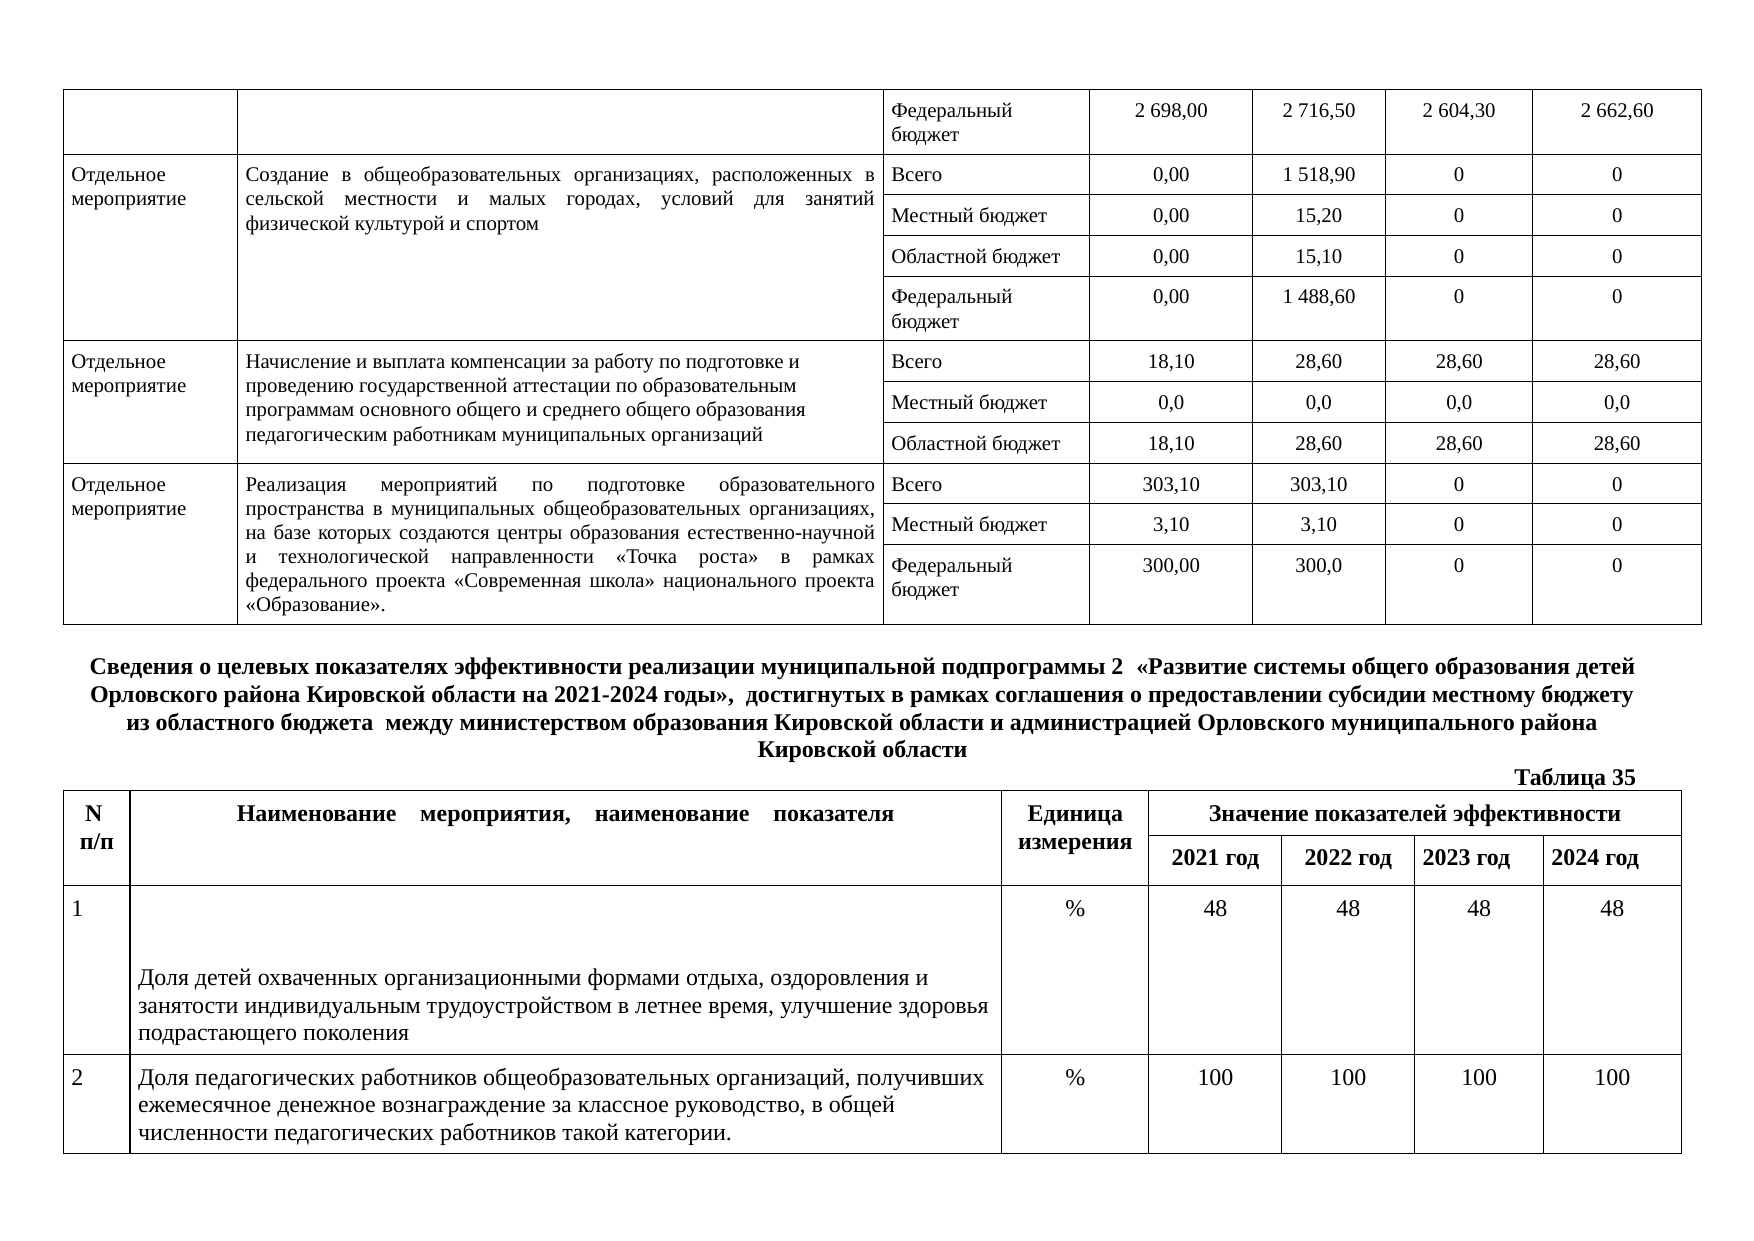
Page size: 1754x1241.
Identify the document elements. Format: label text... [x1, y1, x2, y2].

table_cell [238, 90, 883, 153]
table_cell 300,0 [1253, 545, 1385, 624]
table_cell 1 488,60 [1253, 277, 1385, 340]
table_cell Всего [884, 464, 1089, 503]
table_cell 0,00 [1090, 277, 1252, 340]
table_cell 303,10 [1090, 464, 1252, 503]
table_cell 0 [1386, 545, 1532, 624]
table_cell Доля детей охваченных организационными формами отдыха, оздоровления и занятости индивидуальным трудоустройством в летнее время, улучшение здоровья подрастающего поколения [131, 886, 1001, 1054]
table_cell 28,60 [1533, 341, 1701, 381]
table_cell Отдельное мероприятие [64, 341, 237, 463]
table_cell 18,10 [1090, 341, 1252, 381]
table_cell Местный бюджет [884, 504, 1089, 544]
table_cell 0,0 [1253, 382, 1385, 422]
table_cell 100 [1415, 1055, 1543, 1153]
table_cell 100 [1544, 1055, 1681, 1153]
table_cell 2 716,50 [1253, 90, 1385, 153]
table_cell 2 [64, 1055, 129, 1153]
text Таблица 35 [89, 763, 1636, 790]
table_cell Областной бюджет [884, 236, 1089, 276]
table_cell 0 [1533, 277, 1701, 340]
table_header Единица измерения [1002, 791, 1148, 885]
table_cell Отдельное мероприятие [64, 155, 237, 340]
table_cell 0 [1533, 195, 1701, 235]
table_cell 2 698,00 [1090, 90, 1252, 153]
table_cell 18,10 [1090, 423, 1252, 463]
table_cell 2022 год [1282, 836, 1414, 885]
table_cell 2 604,30 [1386, 90, 1532, 153]
table_cell 1 [64, 886, 129, 1054]
table_cell 0,00 [1090, 236, 1252, 276]
table_cell 0 [1386, 504, 1532, 544]
table_cell % [1002, 1055, 1148, 1153]
table_cell % [1002, 886, 1148, 1054]
table_cell 28,60 [1386, 341, 1532, 381]
table_cell 0,0 [1533, 382, 1701, 422]
table_cell Всего [884, 155, 1089, 194]
table_cell Федеральный бюджет [884, 545, 1089, 624]
table_cell 28,60 [1533, 423, 1701, 463]
table_cell 15,10 [1253, 236, 1385, 276]
table_cell 0,00 [1090, 195, 1252, 235]
table_cell Доля педагогических работников общеобразовательных организаций, получивших ежемесячное денежное вознаграждение за классное руководство, в общей численности педагогических работников такой категории. [131, 1055, 1001, 1153]
table_cell 0 [1386, 277, 1532, 340]
table_cell 28,60 [1253, 341, 1385, 381]
table_cell 28,60 [1386, 423, 1532, 463]
table_cell 0 [1386, 195, 1532, 235]
table_cell Всего [884, 341, 1089, 381]
table_cell 48 [1149, 886, 1281, 1054]
table_cell 1 518,90 [1253, 155, 1385, 194]
table_cell Федеральный бюджет [884, 277, 1089, 340]
table_cell 2 662,60 [1533, 90, 1701, 153]
table_cell 48 [1544, 886, 1681, 1054]
table_cell 0 [1386, 155, 1532, 194]
table_cell 28,60 [1253, 423, 1385, 463]
table_cell [64, 90, 237, 153]
table_cell 0 [1533, 545, 1701, 624]
table_cell 48 [1282, 886, 1414, 1054]
table_cell 0 [1386, 464, 1532, 503]
table_header N п/п [64, 791, 129, 885]
text Сведения о целевых показателях эффективности реализации муниципальной подпрограммы 2 «Развитие системы общего образования детей Орловского района Кировской области на 2021-2024 годы», достигнутых в рамках соглашения о предоставлении субсидии местному бюджету из областного бюджета между министерством образования Кировской области и администрацией Орловского муниципального района Кировской области [89, 652, 1636, 763]
table_cell Областной бюджет [884, 423, 1089, 463]
table_cell 0 [1533, 236, 1701, 276]
table_cell 0,0 [1386, 382, 1532, 422]
table_header Значение показателей эффективности [1149, 791, 1681, 834]
table_cell 0 [1386, 236, 1532, 276]
table_cell 2023 год [1415, 836, 1543, 885]
table_cell 0 [1533, 155, 1701, 194]
table_cell 0,0 [1090, 382, 1252, 422]
table_cell Создание в общеобразовательных организациях, расположенных в сельской местности и малых городах, условий для занятий физической культурой и спортом [238, 155, 883, 340]
table_cell 303,10 [1253, 464, 1385, 503]
table_cell 2021 год [1149, 836, 1281, 885]
table_cell 100 [1282, 1055, 1414, 1153]
table_cell 3,10 [1253, 504, 1385, 544]
table_cell 300,00 [1090, 545, 1252, 624]
table_cell 48 [1415, 886, 1543, 1054]
table_cell Отдельное мероприятие [64, 464, 237, 624]
table_cell 0,00 [1090, 155, 1252, 194]
table_cell Местный бюджет [884, 382, 1089, 422]
table_header Наименование мероприятия, наименование показателя [131, 791, 1001, 885]
table_cell 2024 год [1544, 836, 1681, 885]
table_cell 3,10 [1090, 504, 1252, 544]
table_cell 0 [1533, 504, 1701, 544]
table_cell Федеральный бюджет [884, 90, 1089, 153]
table_cell Реализация мероприятий по подготовке образовательного пространства в муниципальных общеобразовательных организациях, на базе которых создаются центры образования естественно-научной и технологической направленности «Точка роста» в рамках федерального проекта «Современная школа» национального проекта «Образование». [238, 464, 883, 624]
table_cell 100 [1149, 1055, 1281, 1153]
table_cell Местный бюджет [884, 195, 1089, 235]
table_cell 15,20 [1253, 195, 1385, 235]
table_cell 0 [1533, 464, 1701, 503]
table_cell Начисление и выплата компенсации за работу по подготовке и проведению государственной аттестации по образовательным программам основного общего и среднего общего образования педагогическим работникам муниципальных организаций [238, 341, 883, 463]
